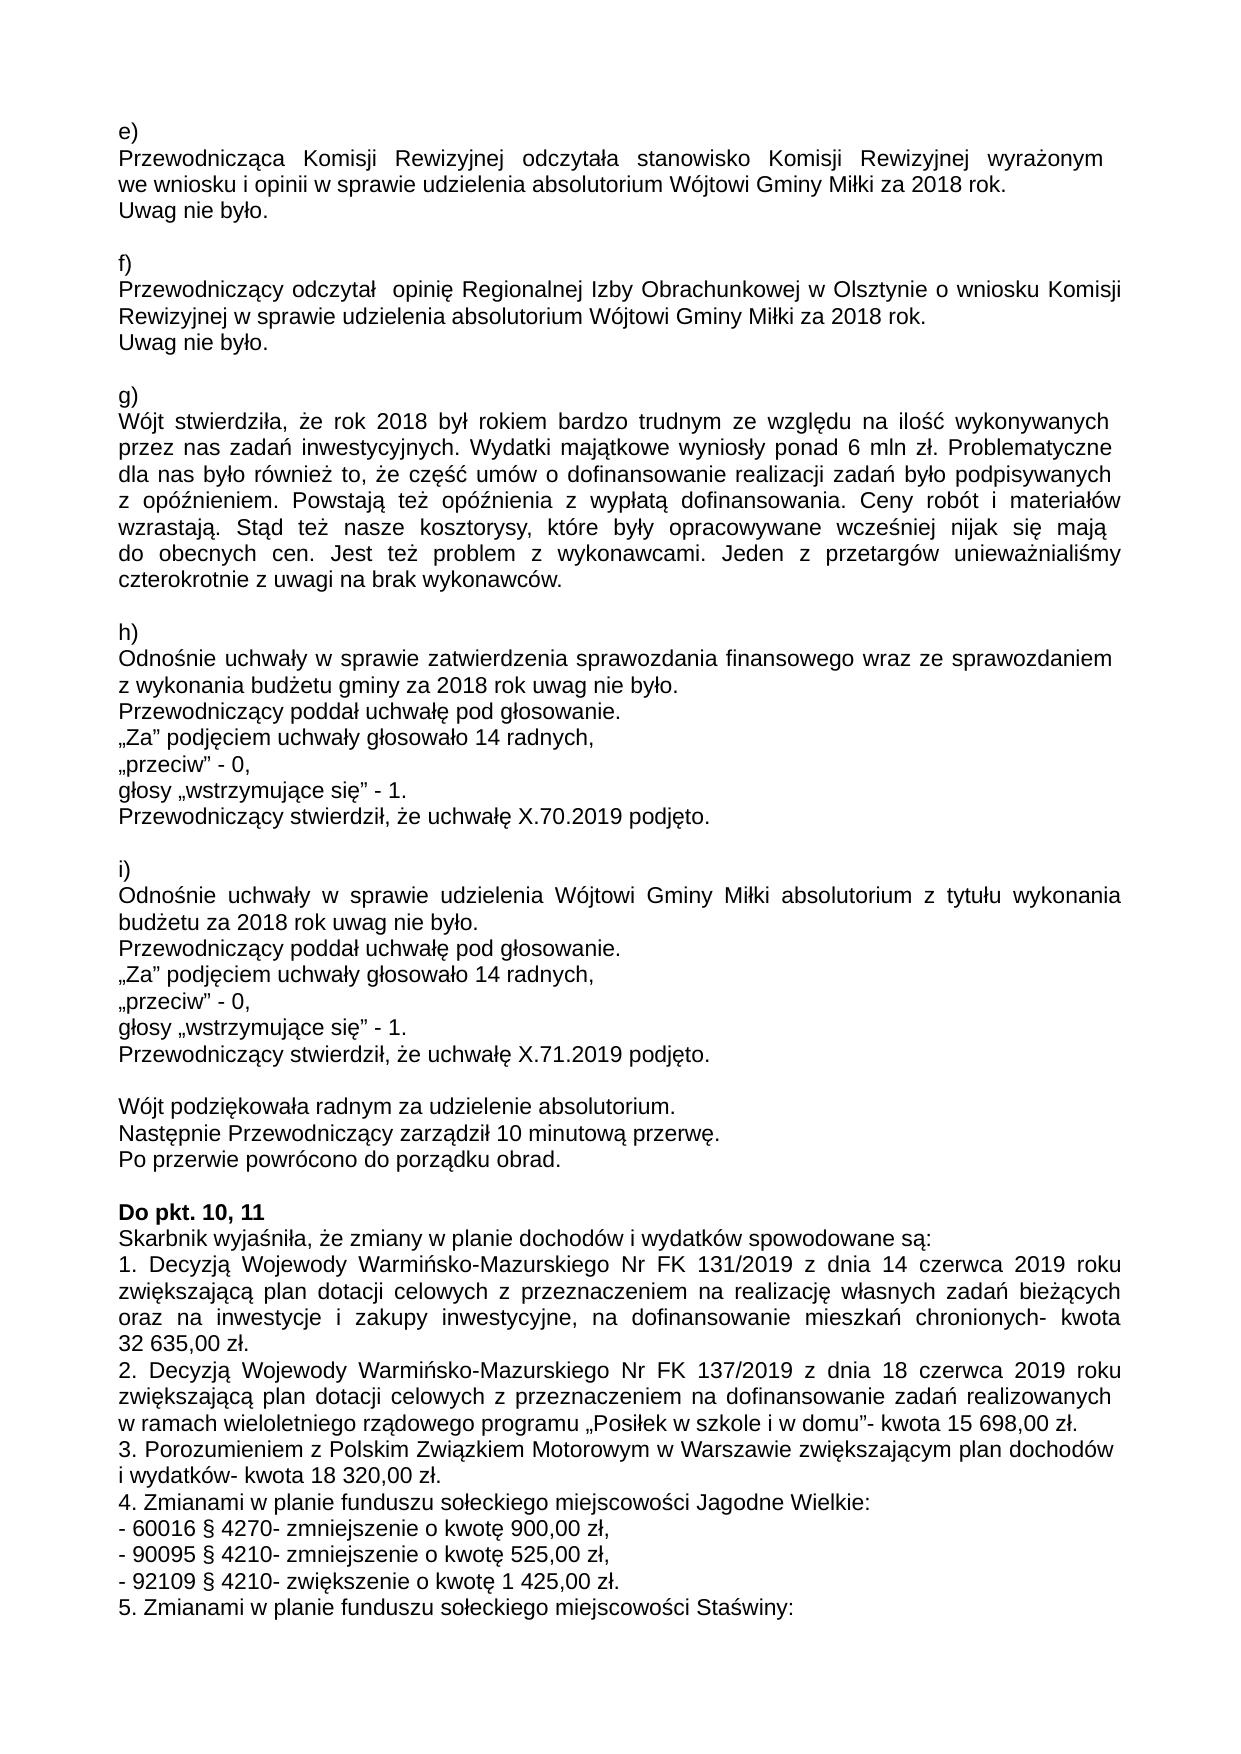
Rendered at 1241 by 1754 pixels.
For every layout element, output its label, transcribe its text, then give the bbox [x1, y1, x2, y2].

text Przewodniczący stwierdził, że uchwałę X.71.2019 podjęto. [118, 1041, 1122, 1067]
text „przeciw” - 0, [118, 751, 1122, 777]
text g) [118, 382, 1122, 408]
text „przeciw” - 0, [118, 988, 1122, 1014]
text 1. Decyzją Wojewody Warmińsko-Mazurskiego Nr FK 131/2019 z dnia 14 czerwca 2019 roku zwiększającą plan dotacji celowych z przeznaczeniem na realizację własnych zadań bieżących oraz na inwestycje i zakupy inwestycyjne, na dofinansowanie mieszkań chronionych- kwota 32 635,00 zł. [118, 1251, 1122, 1357]
text - 92109 § 4210- zwiększenie o kwotę 1 425,00 zł. [118, 1568, 1122, 1594]
text Uwag nie było. [118, 329, 1122, 355]
text Odnośnie uchwały w sprawie zatwierdzenia sprawozdania finansowego wraz ze sprawozdaniem z wykonania budżetu gminy za 2018 rok uwag nie było. [118, 645, 1122, 698]
text Przewodniczący odczytał opinię Regionalnej Izby Obrachunkowej w Olsztynie o wniosku Komisji Rewizyjnej w sprawie udzielenia absolutorium Wójtowi Gminy Miłki za 2018 rok. [118, 276, 1122, 329]
text Wójt stwierdziła, że rok 2018 był rokiem bardzo trudnym ze względu na ilość wykonywanych przez nas zadań inwestycyjnych. Wydatki majątkowe wyniosły ponad 6 mln zł. Problematyczne dla nas było również to, że część umów o dofinansowanie realizacji zadań było podpisywanych z opóźnieniem. Powstają też opóźnienia z wypłatą dofinansowania. Ceny robót i materiałów wzrastają. Stąd też nasze kosztorysy, które były opracowywane wcześniej nijak się mają do obecnych cen. Jest też problem z wykonawcami. Jeden z przetargów unieważnialiśmy czterokrotnie z uwagi na brak wykonawców. [118, 408, 1122, 592]
text 2. Decyzją Wojewody Warmińsko-Mazurskiego Nr FK 137/2019 z dnia 18 czerwca 2019 roku zwiększającą plan dotacji celowych z przeznaczeniem na dofinansowanie zadań realizowanych w ramach wieloletniego rządowego programu „Posiłek w szkole i w domu”- kwota 15 698,00 zł. [118, 1357, 1122, 1436]
text 4. Zmianami w planie funduszu sołeckiego miejscowości Jagodne Wielkie: [118, 1488, 1122, 1515]
text Następnie Przewodniczący zarządził 10 minutową przerwę. [118, 1119, 1122, 1146]
text f) [118, 250, 1122, 276]
text Przewodniczący poddał uchwałę pod głosowanie. [118, 935, 1122, 961]
text Przewodniczący stwierdził, że uchwałę X.70.2019 podjęto. [118, 803, 1122, 830]
text 3. Porozumieniem z Polskim Związkiem Motorowym w Warszawie zwiększającym plan dochodów i wydatków- kwota 18 320,00 zł. [118, 1436, 1122, 1488]
text głosy „wstrzymujące się” - 1. [118, 777, 1122, 803]
text - 90095 § 4210- zmniejszenie o kwotę 525,00 zł, [118, 1541, 1122, 1568]
text Uwag nie było. [118, 197, 1122, 223]
text - 60016 § 4270- zmniejszenie o kwotę 900,00 zł, [118, 1515, 1122, 1541]
text i) [118, 856, 1122, 882]
text Do pkt. 10, 11 [118, 1199, 1122, 1225]
text „Za” podjęciem uchwały głosowało 14 radnych, [118, 724, 1122, 751]
text Odnośnie uchwały w sprawie udzielenia Wójtowi Gminy Miłki absolutorium z tytułu wykonania budżetu za 2018 rok uwag nie było. [118, 882, 1122, 935]
text Skarbnik wyjaśniła, że zmiany w planie dochodów i wydatków spowodowane są: [118, 1225, 1122, 1251]
text Przewodniczący poddał uchwałę pod głosowanie. [118, 698, 1122, 724]
text e) [118, 118, 1122, 144]
text Po przerwie powrócono do porządku obrad. [118, 1146, 1122, 1172]
text 5. Zmianami w planie funduszu sołeckiego miejscowości Staświny: [118, 1594, 1122, 1620]
text Wójt podziękowała radnym za udzielenie absolutorium. [118, 1093, 1122, 1119]
text Przewodnicząca Komisji Rewizyjnej odczytała stanowisko Komisji Rewizyjnej wyrażonym we wniosku i opinii w sprawie udzielenia absolutorium Wójtowi Gminy Miłki za 2018 rok. [118, 144, 1122, 197]
text „Za” podjęciem uchwały głosowało 14 radnych, [118, 961, 1122, 988]
text h) [118, 619, 1122, 645]
text głosy „wstrzymujące się” - 1. [118, 1014, 1122, 1041]
